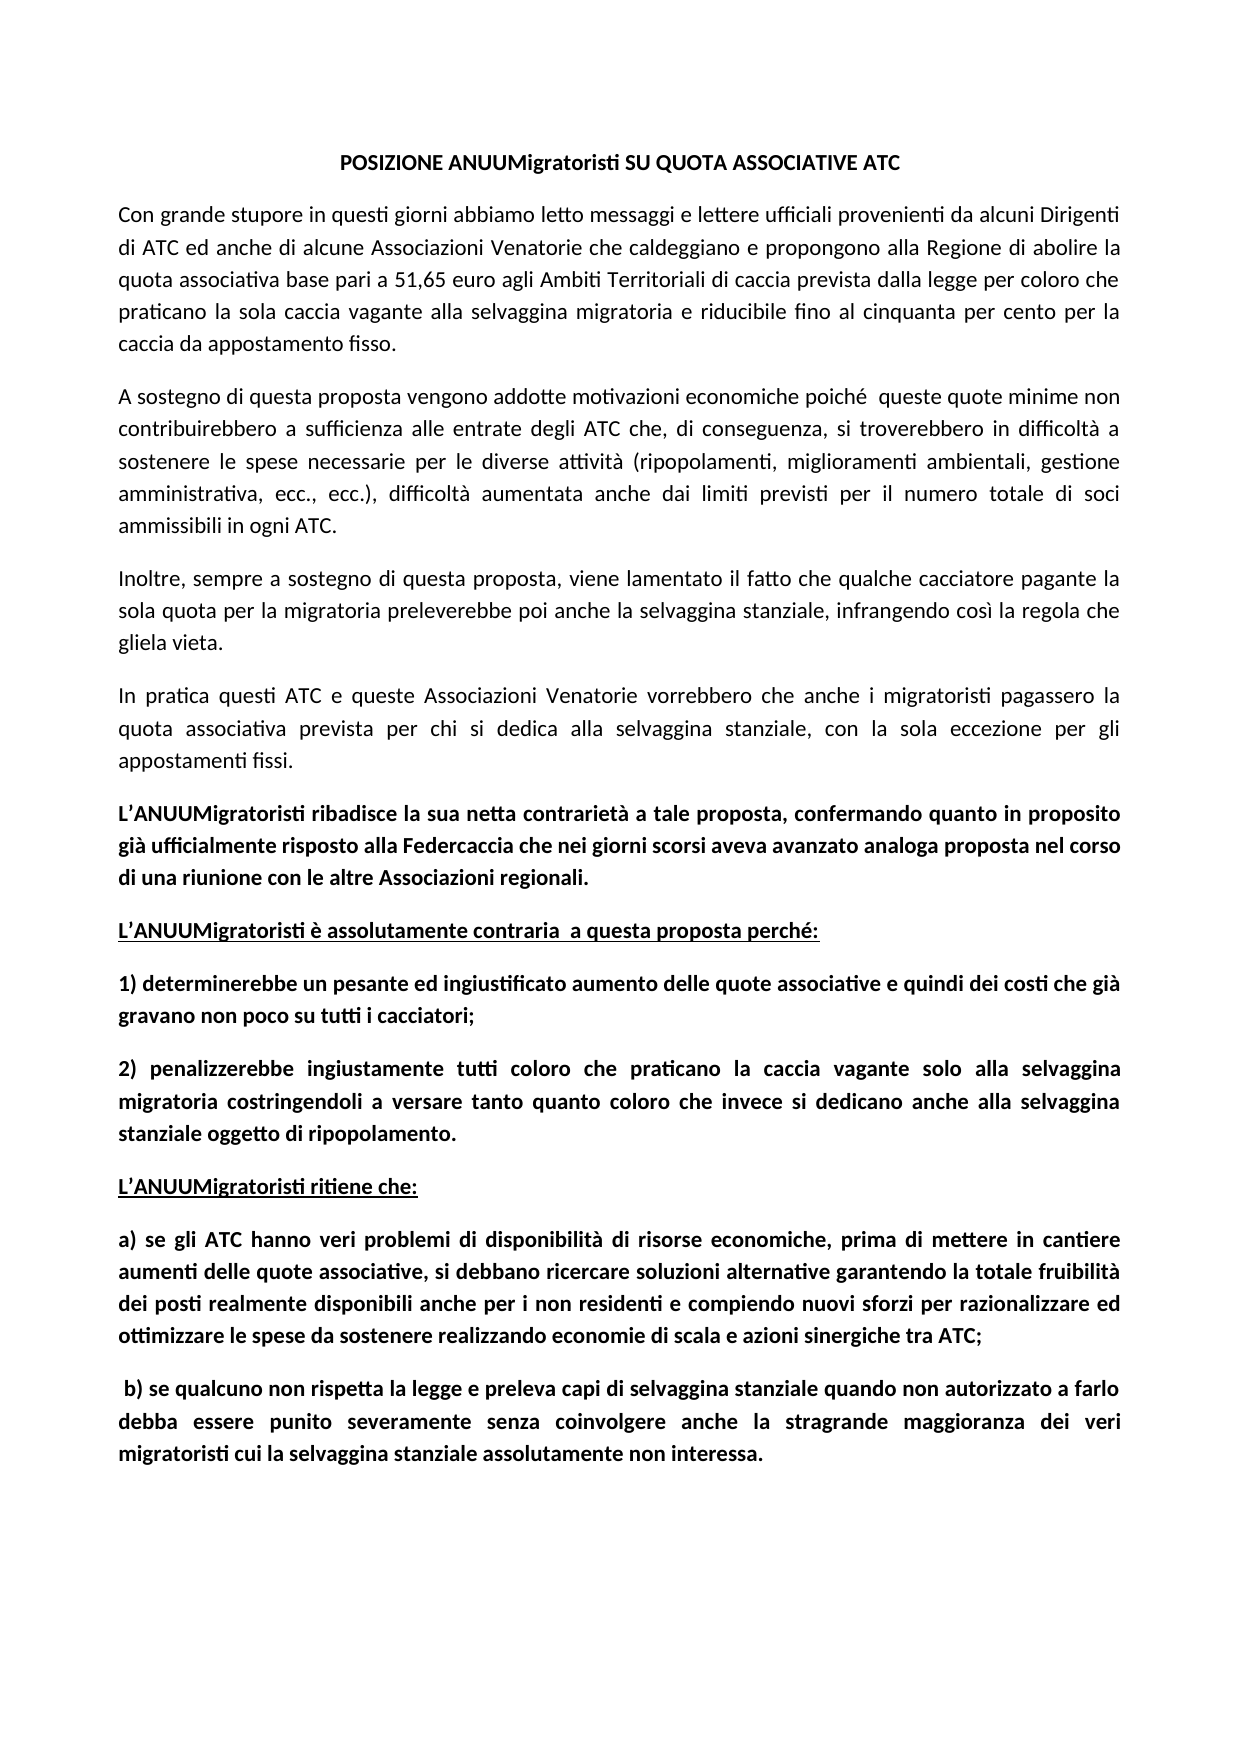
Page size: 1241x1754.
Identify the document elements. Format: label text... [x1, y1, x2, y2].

text L’ANUUMigratoristi ribadisce la sua netta contrarietà a tale proposta, confermando quanto in proposito già ufficialmente risposto alla Federcaccia che nei giorni scorsi aveva avanzato analoga proposta nel corso di una riunione con le altre Associazioni regionali. [118, 799, 1122, 891]
text a) se gli ATC hanno veri problemi di disponibilità di risorse economiche, prima di mettere in cantiere aumenti delle quote associative, si debbano ricercare soluzioni alternative garantendo la totale fruibilità dei posti realmente disponibili anche per i non residenti e compiendo nuovi sforzi per razionalizzare ed ottimizzare le spese da sostenere realizzando economie di scala e azioni sinergiche tra ATC; [118, 1225, 1122, 1349]
text 2) penalizzerebbe ingiustamente tutti coloro che praticano la caccia vagante solo alla selvaggina migratoria costringendoli a versare tanto quanto coloro che invece si dedicano anche alla selvaggina stanziale oggetto di ripopolamento. [118, 1054, 1122, 1147]
text Con grande stupore in questi giorni abbiamo letto messaggi e lettere ufficiali provenienti da alcuni Dirigenti di ATC ed anche di alcune Associazioni Venatorie che caldeggiano e propongono alla Regione di abolire la quota associativa base pari a 51,65 euro agli Ambiti Territoriali di caccia prevista dalla legge per coloro che praticano la sola caccia vagante alla selvaggina migratoria e riducibile fino al cinquanta per cento per la caccia da appostamento fisso. [118, 201, 1122, 357]
text In pratica questi ATC e queste Associazioni Venatorie vorrebbero che anche i migratoristi pagassero la quota associativa prevista per chi si dedica alla selvaggina stanziale, con la sola eccezione per gli appostamenti fissi. [118, 682, 1122, 774]
text POSIZIONE ANUUMigratoristi SU QUOTA ASSOCIATIVE ATC [118, 148, 1122, 176]
text b) se qualcuno non rispetta la legge e preleva capi di selvaggina stanziale quando non autorizzato a farlo debba essere punito severamente senza coinvolgere anche la stragrande maggioranza dei veri migratoristi cui la selvaggina stanziale assolutamente non interessa. [118, 1374, 1122, 1467]
text L’ANUUMigratoristi ritiene che: [118, 1172, 1122, 1200]
text 1) determinerebbe un pesante ed ingiustificato aumento delle quote associative e quindi dei costi che già gravano non poco su tutti i cacciatori; [118, 969, 1122, 1029]
text Inoltre, sempre a sostegno di questa proposta, viene lamentato il fatto che qualche cacciatore pagante la sola quota per la migratoria preleverebbe poi anche la selvaggina stanziale, infrangendo così la regola che gliela vieta. [118, 564, 1122, 657]
text L’ANUUMigratoristi è assolutamente contraria a questa proposta perché: [118, 916, 1122, 944]
text A sostegno di questa proposta vengono addotte motivazioni economiche poiché queste quote minime non contribuirebbero a sufficienza alle entrate degli ATC che, di conseguenza, si troverebbero in difficoltà a sostenere le spese necessarie per le diverse attività (ripopolamenti, miglioramenti ambientali, gestione amministrativa, ecc., ecc.), difficoltà aumentata anche dai limiti previsti per il numero totale di soci ammissibili in ogni ATC. [118, 382, 1122, 539]
